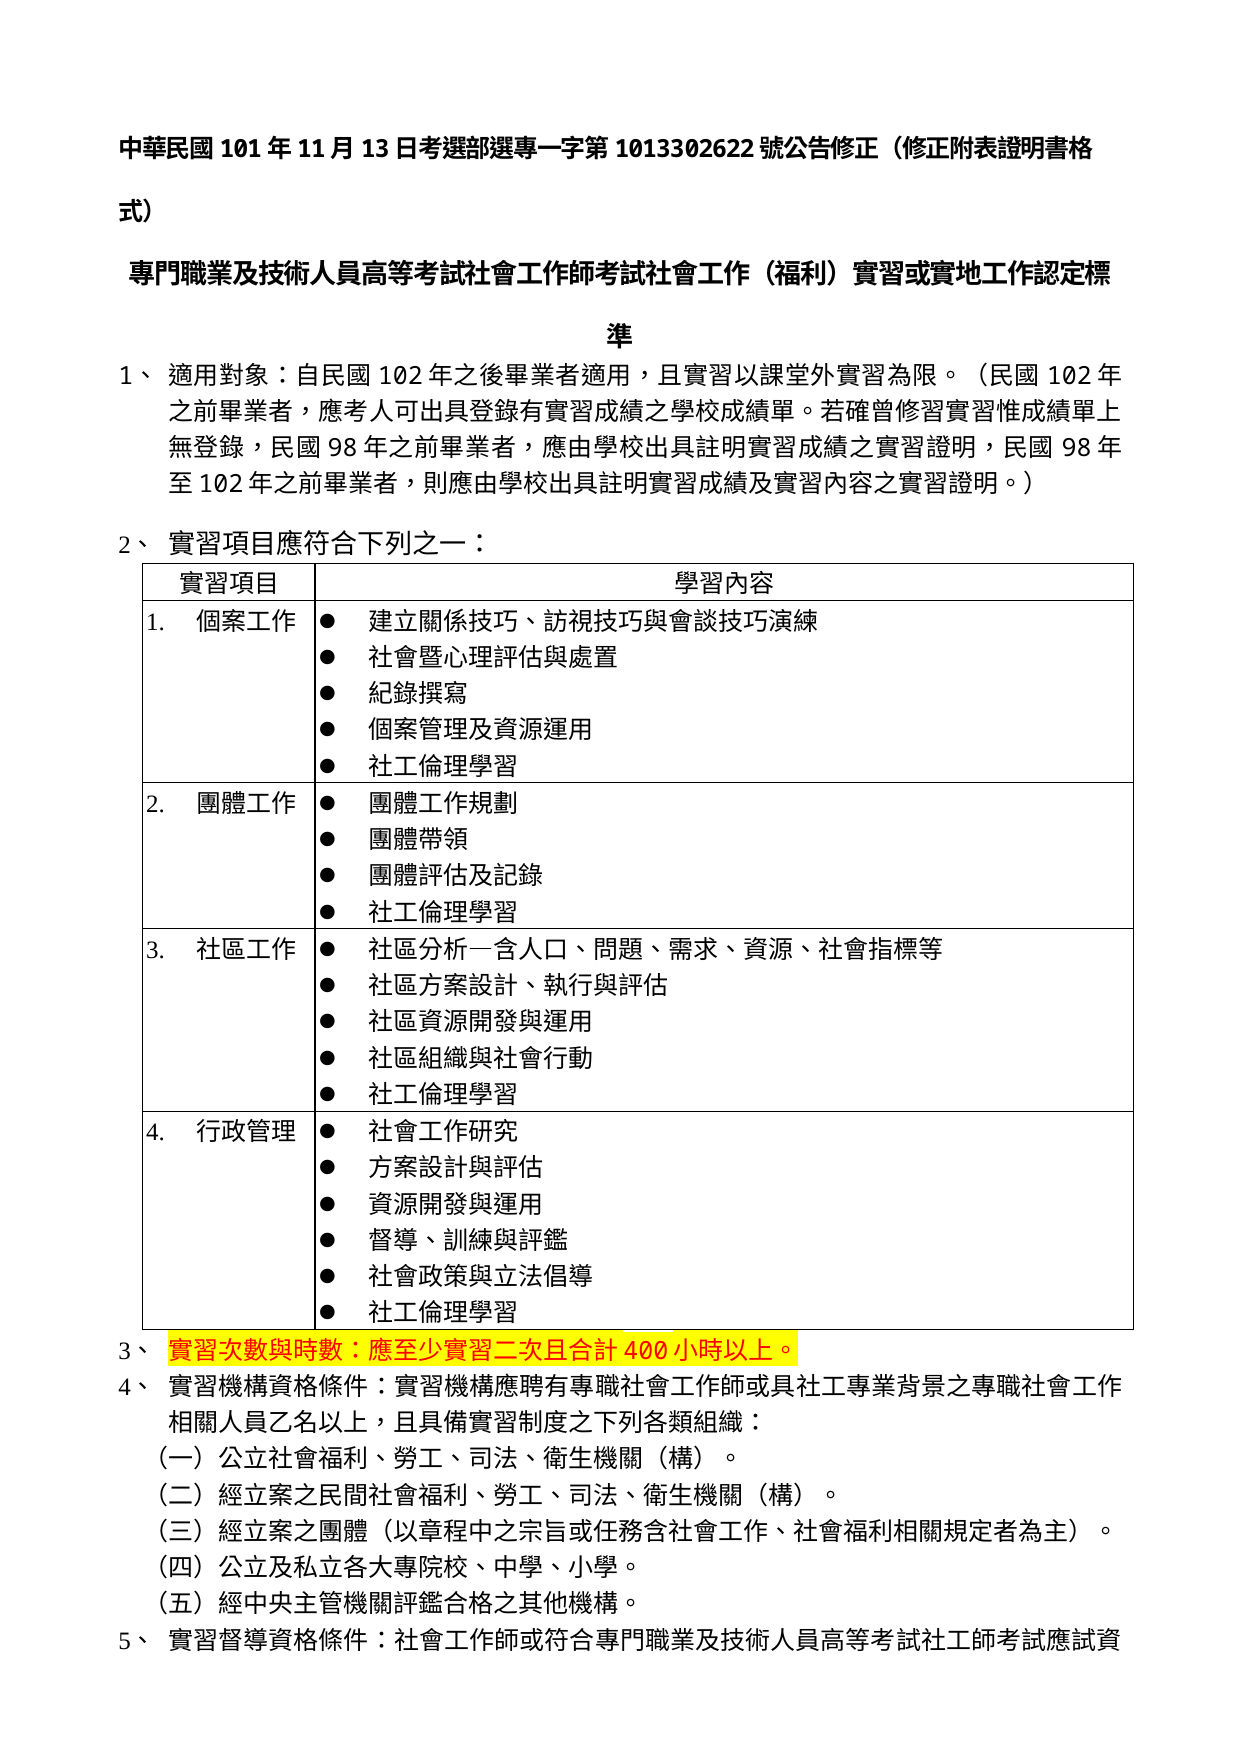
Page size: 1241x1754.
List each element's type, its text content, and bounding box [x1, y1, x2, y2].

table_cell 個案工作 [143, 601, 314, 782]
table_cell 行政管理 [143, 1112, 314, 1329]
list 實習次數與時數：應至少實習二次且合計400小時以上。 [118, 1330, 1122, 1366]
table_cell 社區工作 [143, 929, 314, 1111]
table_cell 建立關係技巧、訪視技巧與會談技巧演練 社會暨心理評估與處置 紀錄撰寫 個案管理及資源運用 社工倫理學習 [316, 601, 1133, 782]
text （五）經中央主管機關評鑑合格之其他機構。 [118, 1584, 1122, 1620]
text 專門職業及技術人員高等考試社會工作師考試社會工作（福利）實習或實地工作認定標準 [118, 230, 1122, 355]
text （四）公立及私立各大專院校、中學、小學。 [118, 1548, 1122, 1584]
table_cell 團體工作規劃 團體帶領 團體評估及記錄 社工倫理學習 [316, 783, 1133, 928]
table_cell 社會工作研究 方案設計與評估 資源開發與運用 督導、訓練與評鑑 社會政策與立法倡導 社工倫理學習 [316, 1112, 1133, 1329]
text （二）經立案之民間社會福利、勞工、司法、衛生機關（構）。 [118, 1475, 1122, 1511]
text （一）公立社會福利、勞工、司法、衛生機關（構）。 [118, 1439, 1122, 1475]
table_header 實習項目 [143, 564, 314, 600]
text 中華民國101年11月13日考選部選專一字第1013302622號公告修正（修正附表證明書格式） [118, 105, 1122, 230]
list 實習機構資格條件：實習機構應聘有專職社會工作師或具社工專業背景之專職社會工作相關人員乙名以上，且具備實習制度之下列各類組織： [118, 1366, 1122, 1439]
list 實習項目應符合下列之一： [118, 500, 1122, 563]
table_cell 團體工作 [143, 783, 314, 928]
list 實習督導資格條件：社會工作師或符合專門職業及技術人員高等考試社工師考試應試資 [118, 1620, 1122, 1656]
text （三）經立案之團體（以章程中之宗旨或任務含社會工作、社會福利相關規定者為主）。 [118, 1511, 1122, 1548]
list 適用對象：自民國102年之後畢業者適用，且實習以課堂外實習為限。（民國102年之前畢業者，應考人可出具登錄有實習成績之學校成績單。若確曾修習實習惟成績單上無登錄，民國98年之前畢業者，應由學校出具註明實習成績之實習證明，民國98年至102年之前畢業者，則應由學校出具註明實習成績及實習內容之實習證明。） [118, 355, 1122, 500]
table_cell 社區分析—含人口、問題、需求、資源、社會指標等 社區方案設計、執行與評估 社區資源開發與運用 社區組織與社會行動 社工倫理學習 [316, 929, 1133, 1111]
table_header 學習內容 [316, 564, 1133, 600]
